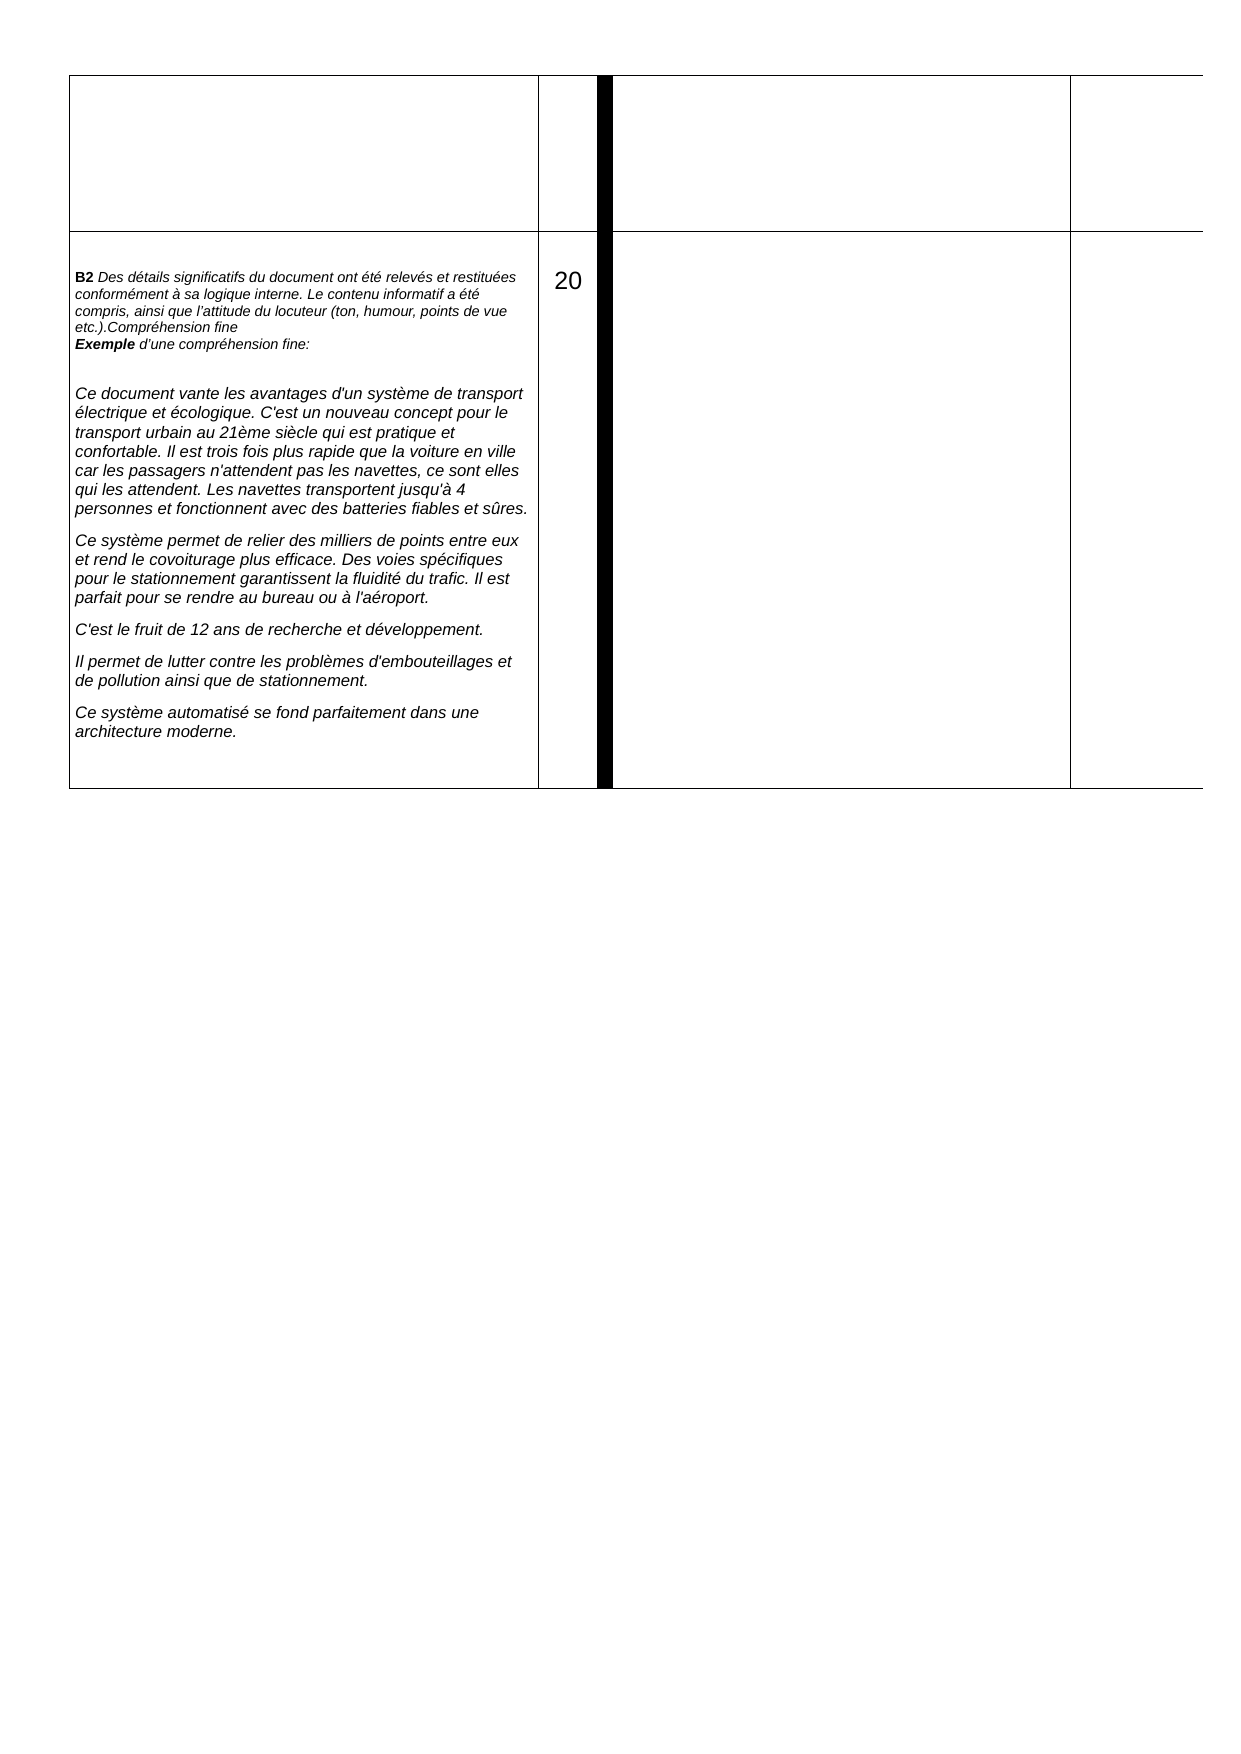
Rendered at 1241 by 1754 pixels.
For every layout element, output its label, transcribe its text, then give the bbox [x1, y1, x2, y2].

table_cell [1071, 76, 1203, 231]
table_cell [70, 76, 538, 231]
table_cell [598, 76, 612, 231]
table_cell [613, 232, 1070, 788]
table_cell [598, 232, 612, 788]
table_cell [539, 76, 597, 231]
table_cell B2 Des détails significatifs du document ont été relevés et restituées conformément à sa logique interne. Le contenu informatif a été compris, ainsi que l’attitude du locuteur (ton, humour, points de vue etc.).Compréhension fine Exemple d’une compréhension fine: Ce document vante les avantages d'un système de transport électrique et écologique. C'est un nouveau concept pour le transport urbain au 21ème siècle qui est pratique et confortable. Il est trois fois plus rapide que la voiture en ville car les passagers n'attendent pas les navettes, ce sont elles qui les attendent. Les navettes transportent jusqu'à 4 personnes et fonctionnent avec des batteries fiables et sûres. Ce système permet de relier des milliers de points entre eux et rend le covoiturage plus efficace. Des voies spécifiques pour le stationnement garantissent la fluidité du trafic. Il est parfait pour se rendre au bureau ou à l'aéroport. C'est le fruit de 12 ans de recherche et développement. Il permet de lutter contre les problèmes d'embouteillages et de pollution ainsi que de stationnement. Ce système automatisé se fond parfaitement dans une architecture moderne. [70, 232, 538, 788]
table_cell [613, 76, 1070, 231]
table_cell 20 [539, 232, 597, 788]
table_cell [1071, 232, 1203, 788]
